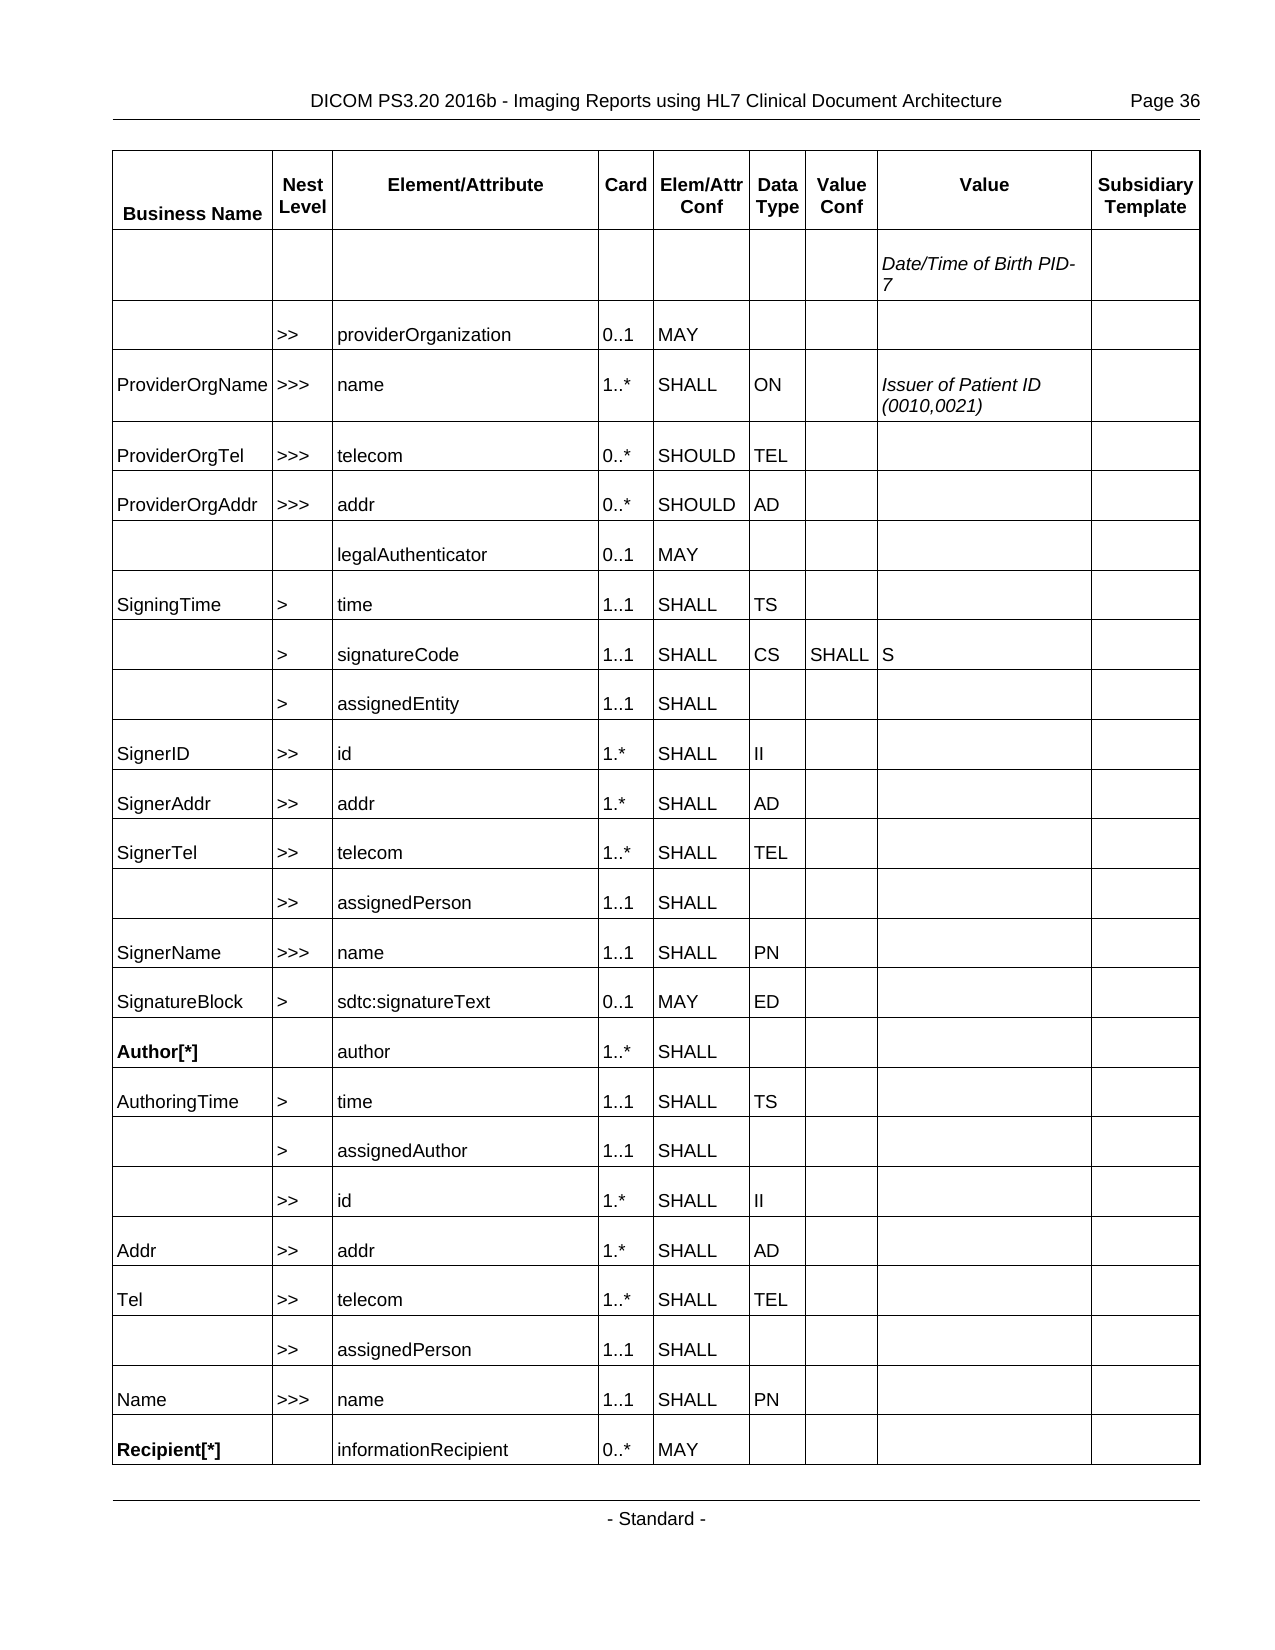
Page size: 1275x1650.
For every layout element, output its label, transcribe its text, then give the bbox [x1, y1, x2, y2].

table_cell >>> [273, 1366, 332, 1414]
table_cell [806, 301, 877, 349]
table_cell [806, 670, 877, 719]
table_cell [806, 1217, 877, 1265]
table_cell S [878, 620, 1091, 669]
table_cell [113, 1167, 272, 1216]
table_cell [1092, 1316, 1199, 1365]
table_header Business Name [113, 151, 272, 228]
table_cell Issuer of Patient ID (0010,0021) [878, 350, 1091, 421]
table_cell SHALL [654, 1018, 749, 1067]
table_cell [750, 301, 805, 349]
table_cell > [273, 620, 332, 669]
table_cell II [750, 720, 805, 768]
table_cell SHALL [654, 1266, 749, 1315]
table_cell [113, 1117, 272, 1166]
table_cell [1092, 350, 1199, 421]
table_cell 1..* [599, 1266, 653, 1315]
table_cell [1092, 571, 1199, 619]
table_cell 0..1 [599, 521, 653, 570]
table_cell 0..* [599, 422, 653, 470]
table_cell sdtc:signatureText [333, 968, 598, 1017]
table_cell Signer​Name [113, 919, 272, 967]
table_cell [806, 919, 877, 967]
table_cell telecom [333, 1266, 598, 1315]
table_cell [806, 1167, 877, 1216]
table_cell [1092, 919, 1199, 967]
table_cell 1..1 [599, 1068, 653, 1116]
table_cell 1..1 [599, 1366, 653, 1414]
table_cell [1092, 1018, 1199, 1067]
table_cell provider​Organization [333, 301, 598, 349]
table_cell name [333, 350, 598, 421]
table_cell TS [750, 571, 805, 619]
table_cell [113, 670, 272, 719]
table_cell PN [750, 919, 805, 967]
table_cell > [273, 571, 332, 619]
table_cell >> [273, 1217, 332, 1265]
table_cell [1092, 670, 1199, 719]
table_cell [878, 422, 1091, 470]
table_cell [806, 770, 877, 818]
table_cell [878, 919, 1091, 967]
table_cell SHALL [654, 919, 749, 967]
table_cell [806, 1068, 877, 1116]
table_cell >> [273, 1316, 332, 1365]
table_cell MAY [654, 1415, 749, 1464]
table_cell [1092, 1415, 1199, 1464]
table_cell 0..* [599, 1415, 653, 1464]
table_cell [1092, 471, 1199, 520]
table_cell SHALL [654, 1217, 749, 1265]
table_cell [750, 521, 805, 570]
table_cell 1.* [599, 770, 653, 818]
table_cell [878, 571, 1091, 619]
table_cell [113, 1316, 272, 1365]
table_cell AD [750, 471, 805, 520]
table_cell 1..1 [599, 1316, 653, 1365]
table_cell > [273, 1117, 332, 1166]
table_cell [1092, 720, 1199, 768]
table_cell [878, 1366, 1091, 1414]
table_cell Signing​Time [113, 571, 272, 619]
table_header Subsidiary Template [1092, 151, 1199, 228]
table_cell [750, 670, 805, 719]
table_cell assigned​Person [333, 869, 598, 917]
table_cell assigned​Author [333, 1117, 598, 1166]
table_cell [273, 1018, 332, 1067]
table_cell SHALL [654, 869, 749, 917]
table_cell 1..* [599, 1018, 653, 1067]
table_cell SHALL [654, 720, 749, 768]
table_cell Tel [113, 1266, 272, 1315]
table_cell [1092, 422, 1199, 470]
table_cell 1..1 [599, 571, 653, 619]
table_cell MAY [654, 301, 749, 349]
table_cell [806, 869, 877, 917]
table_cell >> [273, 1266, 332, 1315]
table_cell assigned​Entity [333, 670, 598, 719]
table_cell [806, 230, 877, 300]
table_cell SHALL [654, 670, 749, 719]
table_cell [333, 230, 598, 300]
table_cell Addr [113, 1217, 272, 1265]
table_cell [750, 230, 805, 300]
table_cell [806, 1117, 877, 1166]
table_cell 1.* [599, 720, 653, 768]
table_cell [878, 471, 1091, 520]
table_cell [1092, 1366, 1199, 1414]
table_cell >>> [273, 471, 332, 520]
table_cell CS [750, 620, 805, 669]
table_cell ON [750, 350, 805, 421]
table_cell [878, 1217, 1091, 1265]
table_cell Date/Time of Birth PID-7 [878, 230, 1091, 300]
table_cell time [333, 1068, 598, 1116]
table_cell [1092, 521, 1199, 570]
table_cell [878, 1316, 1091, 1365]
table_cell TEL [750, 819, 805, 868]
table_cell PN [750, 1366, 805, 1414]
table_cell [878, 521, 1091, 570]
table_cell 0..* [599, 471, 653, 520]
table_cell [113, 869, 272, 917]
table_cell SHALL [654, 1167, 749, 1216]
table_cell II [750, 1167, 805, 1216]
table_cell [1092, 230, 1199, 300]
table_cell [878, 1117, 1091, 1166]
table_cell 0..1 [599, 968, 653, 1017]
table_cell [806, 422, 877, 470]
table_cell assigned​Person [333, 1316, 598, 1365]
table_cell MAY [654, 521, 749, 570]
table_cell 1..1 [599, 620, 653, 669]
table_cell addr [333, 471, 598, 520]
table_cell [1092, 620, 1199, 669]
table_cell 1..1 [599, 919, 653, 967]
table_cell Provider​Org​Tel [113, 422, 272, 470]
table_cell [878, 1068, 1091, 1116]
table_header Data Type [750, 151, 805, 228]
table_cell [1092, 1266, 1199, 1315]
table_cell [806, 720, 877, 768]
table_cell [1092, 968, 1199, 1017]
table_cell [1092, 819, 1199, 868]
table_cell [878, 1415, 1091, 1464]
table_cell [806, 1316, 877, 1365]
table_header Card [599, 151, 653, 228]
table_cell Authoring​Time [113, 1068, 272, 1116]
table_cell addr [333, 770, 598, 818]
table_cell [1092, 1217, 1199, 1265]
table_cell SHALL [654, 1068, 749, 1116]
table_cell [113, 521, 272, 570]
table_cell [1092, 869, 1199, 917]
table_cell [806, 350, 877, 421]
table_cell [806, 1366, 877, 1414]
table_cell >> [273, 869, 332, 917]
table_cell > [273, 1068, 332, 1116]
table_cell legal​Authenticator [333, 521, 598, 570]
table_cell [878, 670, 1091, 719]
table_cell >>> [273, 350, 332, 421]
table_cell [806, 471, 877, 520]
table_cell [113, 620, 272, 669]
table_cell Signature​Block [113, 968, 272, 1017]
table_cell >>> [273, 422, 332, 470]
table_header Value [878, 151, 1091, 228]
table_cell TEL [750, 1266, 805, 1315]
table_cell MAY [654, 968, 749, 1017]
table_cell SHALL [654, 571, 749, 619]
table_cell SHALL [654, 350, 749, 421]
table_cell [1092, 1068, 1199, 1116]
table_cell [1092, 301, 1199, 349]
table_cell Signer​Tel [113, 819, 272, 868]
table_cell [806, 819, 877, 868]
table_cell [806, 1266, 877, 1315]
table_cell AD [750, 1217, 805, 1265]
table_cell [806, 521, 877, 570]
table_cell 1..* [599, 819, 653, 868]
table_cell [1092, 1167, 1199, 1216]
table_cell signature​Code [333, 620, 598, 669]
table_cell >>> [273, 919, 332, 967]
table_cell > [273, 968, 332, 1017]
table_cell Provider​Org​Addr [113, 471, 272, 520]
table_cell [750, 1018, 805, 1067]
table_cell [750, 1415, 805, 1464]
table_cell TEL [750, 422, 805, 470]
table_cell >> [273, 720, 332, 768]
table_cell [878, 770, 1091, 818]
table_cell [654, 230, 749, 300]
table_cell addr [333, 1217, 598, 1265]
table_cell name [333, 919, 598, 967]
table_cell [878, 1018, 1091, 1067]
table_cell [806, 1415, 877, 1464]
table_cell id [333, 720, 598, 768]
table_cell 1..1 [599, 1117, 653, 1166]
table_cell time [333, 571, 598, 619]
table_cell telecom [333, 422, 598, 470]
table_cell Recipient[*] [113, 1415, 272, 1464]
table_cell AD [750, 770, 805, 818]
table_cell 1.* [599, 1167, 653, 1216]
table_cell [806, 968, 877, 1017]
table_cell [878, 720, 1091, 768]
table_cell author [333, 1018, 598, 1067]
table_cell [1092, 770, 1199, 818]
table_cell 1.* [599, 1217, 653, 1265]
table_cell [750, 1117, 805, 1166]
table_cell SHALL [654, 1316, 749, 1365]
table_cell > [273, 670, 332, 719]
table_cell [1092, 1117, 1199, 1166]
table_header Nest Level [273, 151, 332, 228]
table_cell id [333, 1167, 598, 1216]
table_cell ED [750, 968, 805, 1017]
table_header Elem/Attr Conf [654, 151, 749, 228]
table_cell [599, 230, 653, 300]
table_cell 1..1 [599, 670, 653, 719]
table_cell SHOULD [654, 471, 749, 520]
table_cell [806, 1018, 877, 1067]
table_cell [806, 571, 877, 619]
table_cell >> [273, 770, 332, 818]
table_cell telecom [333, 819, 598, 868]
table_header Element/​Attribute [333, 151, 598, 228]
table_cell [878, 1167, 1091, 1216]
table_cell [113, 301, 272, 349]
table_cell 0..1 [599, 301, 653, 349]
table_cell [878, 1266, 1091, 1315]
table_cell 1..1 [599, 869, 653, 917]
table_cell SHALL [806, 620, 877, 669]
table_cell Name [113, 1366, 272, 1414]
table_cell name [333, 1366, 598, 1414]
table_cell Signer​ID [113, 720, 272, 768]
table_cell [878, 819, 1091, 868]
table_cell SHALL [654, 819, 749, 868]
table_cell SHALL [654, 1117, 749, 1166]
table_cell Provider​Org​Name [113, 350, 272, 421]
table_cell SHALL [654, 620, 749, 669]
table_cell [273, 1415, 332, 1464]
table_cell Signer​Addr [113, 770, 272, 818]
table_cell [273, 230, 332, 300]
table_cell information​Recipient [333, 1415, 598, 1464]
table_cell >> [273, 1167, 332, 1216]
table_cell SHALL [654, 770, 749, 818]
table_cell SHOULD [654, 422, 749, 470]
table_cell [750, 1316, 805, 1365]
table_cell [878, 968, 1091, 1017]
table_cell >> [273, 819, 332, 868]
table_cell [273, 521, 332, 570]
table_cell TS [750, 1068, 805, 1116]
table_cell SHALL [654, 1366, 749, 1414]
table_cell 1..* [599, 350, 653, 421]
table_cell >> [273, 301, 332, 349]
table_header Value Conf [806, 151, 877, 228]
table_cell [878, 301, 1091, 349]
table_cell [750, 869, 805, 917]
table_cell [113, 230, 272, 300]
table_cell [878, 869, 1091, 917]
table_cell Author[*] [113, 1018, 272, 1067]
